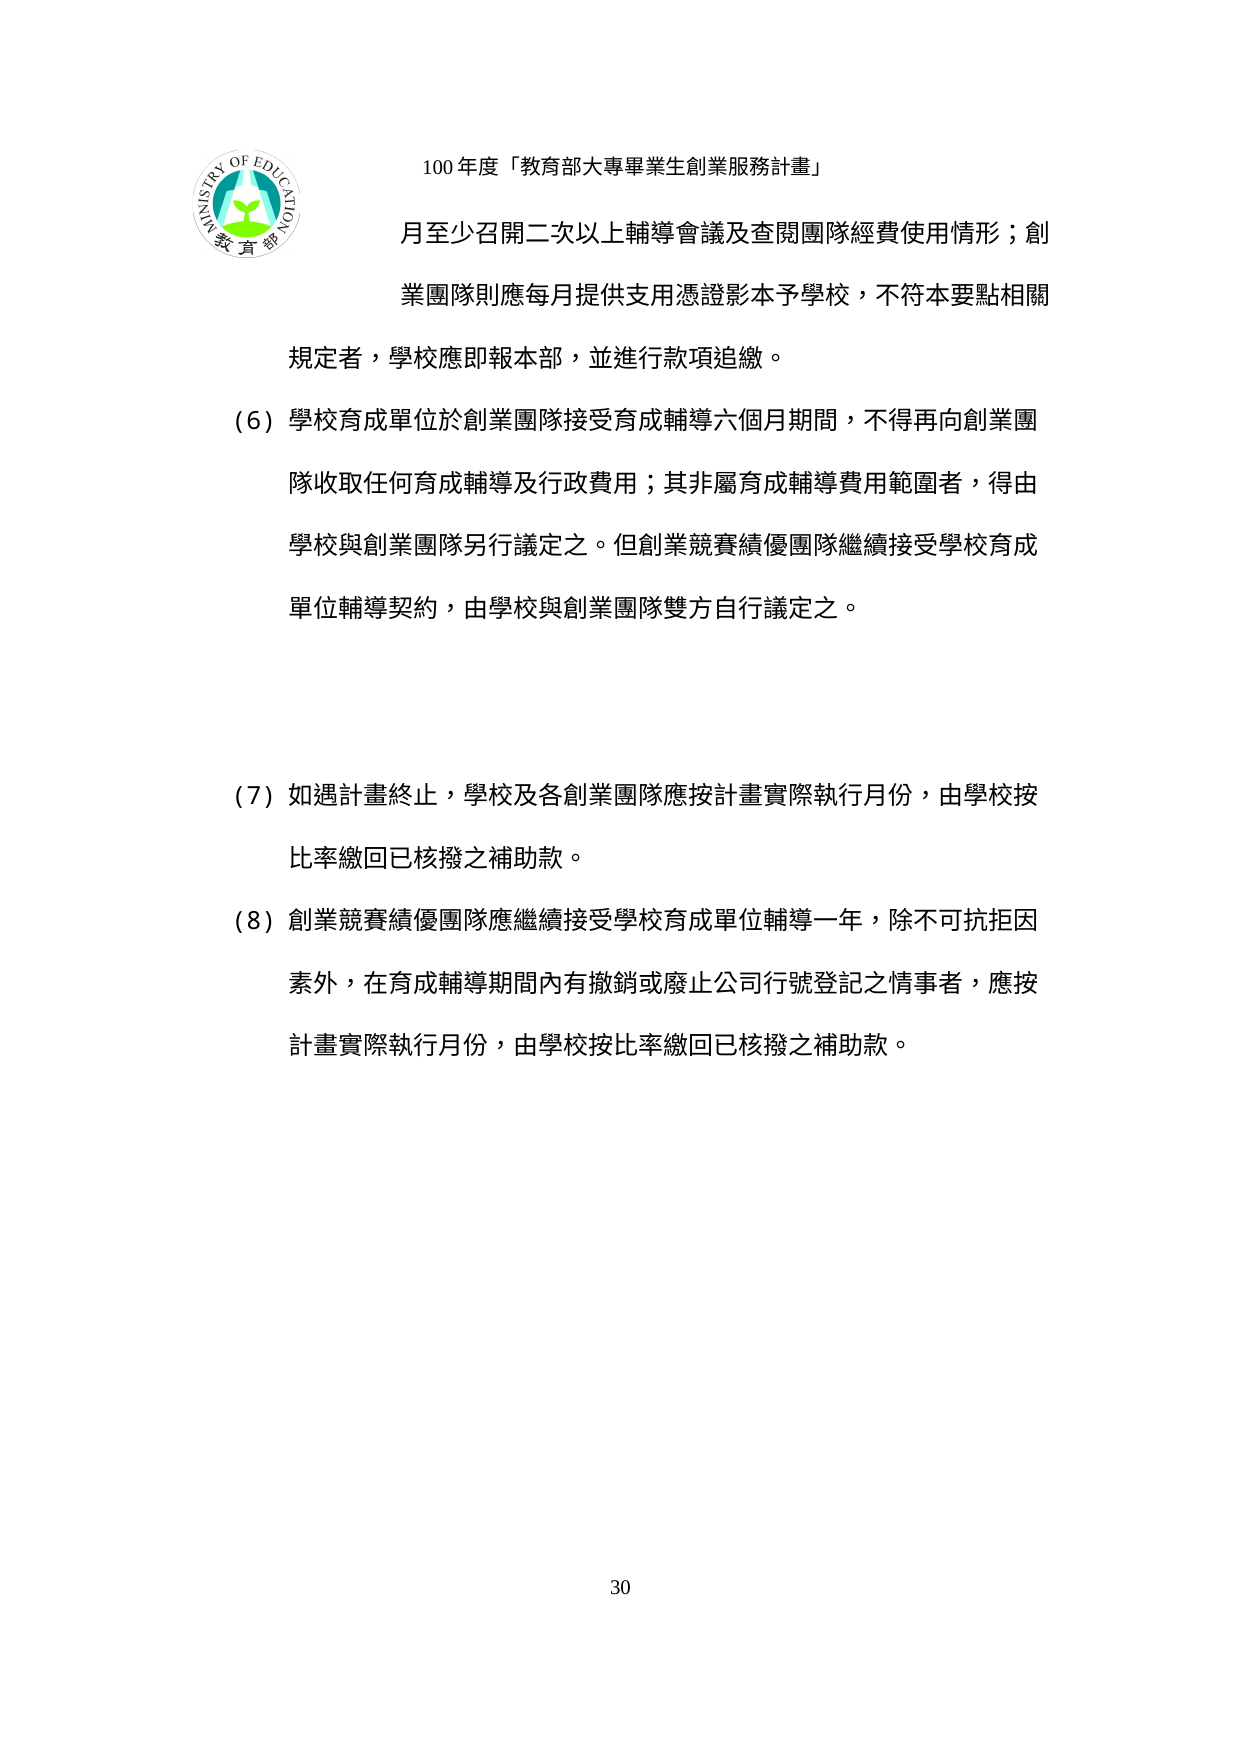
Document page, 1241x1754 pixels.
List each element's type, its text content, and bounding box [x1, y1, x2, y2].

list 學校育成單位於創業團隊接受育成輔導六個月期間，不得再向創業團隊收取任何育成輔導及行政費用；其非屬育成輔導費用範圍者，得由學校與創業團隊另行議定之。但創業競賽績優團隊繼續接受學校育成單位輔導契約，由學校與創業團隊雙方自行議定之。 [231, 377, 1053, 627]
list 如遇計畫終止，學校及各創業團隊應按計畫實際執行月份，由學校按比率繳回已核撥之補助款。 [231, 752, 1053, 877]
list 創業競賽績優團隊應繼續接受學校育成單位輔導一年，除不可抗拒因素外，在育成輔導期間內有撤銷或廢止公司行號登記之情事者，應按計畫實際執行月份，由學校按比率繳回已核撥之補助款。 [231, 877, 1053, 1065]
list 月至少召開二次以上輔導會議及查閱團隊經費使用情形；創業團隊則應每月提供支用憑證影本予學校，不符本要點相關規定者，學校應即報本部，並進行款項追繳。 [231, 190, 1053, 377]
